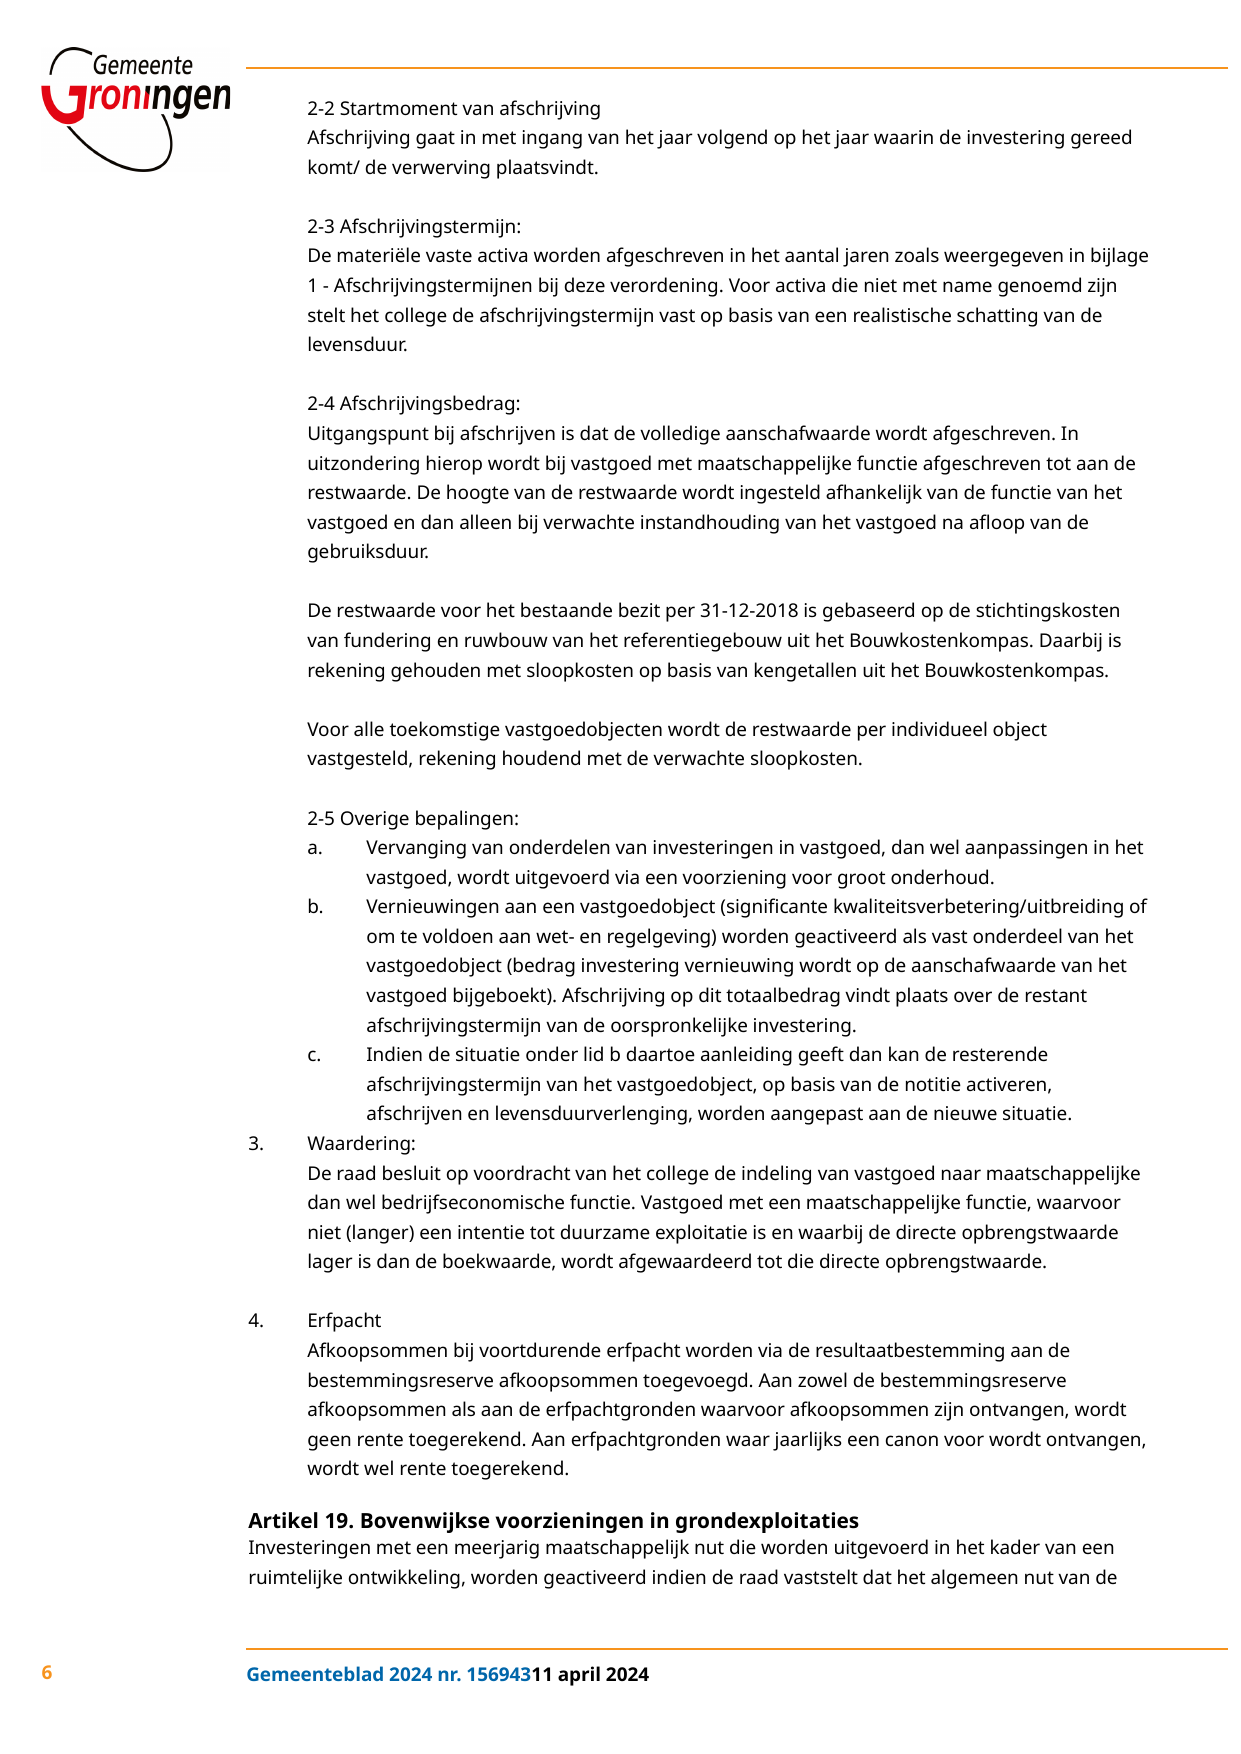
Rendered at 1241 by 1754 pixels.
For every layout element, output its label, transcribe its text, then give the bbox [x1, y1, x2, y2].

list 2-4 Afschrijvingsbedrag: [248, 391, 1152, 416]
list Afkoopsommen bij voortdurende erfpacht worden via de resultaatbestemming aan de bestemmingsreserve afkoopsommen toegevoegd. Aan zowel de bestemmingsreserve afkoopsommen als aan de erfpachtgronden waarvoor afkoopsommen zijn ontvangen, wordt geen rente toegerekend. Aan erfpachtgronden waar jaarlijks een canon voor wordt ontvangen, wordt wel rente toegerekend. [248, 1337, 1152, 1481]
list Waardering: [248, 1130, 1152, 1156]
list De raad besluit op voordracht van het college de indeling van vastgoed naar maatschappelijke dan wel bedrijfseconomische functie. Vastgoed met een maatschappelijke functie, waarvoor niet (langer) een intentie tot duurzame exploitatie is en waarbij de directe opbrengstwaarde lager is dan de boekwaarde, wordt afgewaardeerd tot die directe opbrengstwaarde. [248, 1160, 1152, 1274]
picture [41, 47, 231, 172]
list De materiële vaste activa worden afgeschreven in het aantal jaren zoals weergegeven in bijlage 1 - Afschrijvingstermijnen bij deze verordening. Voor activa die niet met name genoemd zijn stelt het college de afschrijvingstermijn vast op basis van een realistische schatting van de levensduur. [248, 243, 1152, 357]
list Indien de situatie onder lid b daartoe aanleiding geeft dan kan de resterende afschrijvingstermijn van het vastgoedobject, op basis van de notitie activeren, afschrijven en levensduurverlenging, worden aangepast aan de nieuwe situatie. [307, 1041, 1152, 1126]
text Artikel 19. Bovenwijkse voorzieningen in grondexploitaties [248, 1506, 1152, 1534]
list Erfpacht [248, 1308, 1152, 1333]
list 2-2 Startmoment van afschrijving [248, 95, 1152, 121]
list 2-5 Overige bepalingen: [248, 805, 1152, 831]
list Vernieuwingen aan een vastgoedobject (significante kwaliteitsverbetering/uitbreiding of om te voldoen aan wet- en regelgeving) worden geactiveerd als vast onderdeel van het vastgoedobject (bedrag investering vernieuwing wordt op de aanschafwaarde van het vastgoed bijgeboekt). Afschrijving op dit totaalbedrag vindt plaats over de restant afschrijvingstermijn van de oorspronkelijke investering. [307, 893, 1152, 1038]
text Investeringen met een meerjarig maatschappelijk nut die worden uitgevoerd in het kader van een ruimtelijke ontwikkeling, worden geactiveerd indien de raad vaststelt dat het algemeen nut van de [248, 1534, 1152, 1590]
list Uitgangspunt bij afschrijven is dat de volledige aanschafwaarde wordt afgeschreven. In uitzondering hierop wordt bij vastgoed met maatschappelijke functie afgeschreven tot aan de restwaarde. De hoogte van de restwaarde wordt ingesteld afhankelijk van de functie van het vastgoed en dan alleen bij verwachte instandhouding van het vastgoed na afloop van de gebruiksduur. [248, 420, 1152, 564]
list Afschrijving gaat in met ingang van het jaar volgend op het jaar waarin de investering gereed komt/ de verwerving plaatsvindt. [248, 124, 1152, 180]
list Voor alle toekomstige vastgoedobjecten wordt de restwaarde per individueel object vastgesteld, rekening houdend met de verwachte sloopkosten. [248, 716, 1152, 771]
list 2-3 Afschrijvingstermijn: [248, 213, 1152, 239]
list De restwaarde voor het bestaande bezit per 31-12-2018 is gebaseerd op de stichtingskosten van fundering en ruwbouw van het referentiegebouw uit het Bouwkostenkompas. Daarbij is rekening gehouden met sloopkosten op basis van kengetallen uit het Bouwkostenkompas. [248, 598, 1152, 683]
list Vervanging van onderdelen van investeringen in vastgoed, dan wel aanpassingen in het vastgoed, wordt uitgevoerd via een voorziening voor groot onderhoud. [307, 834, 1152, 890]
